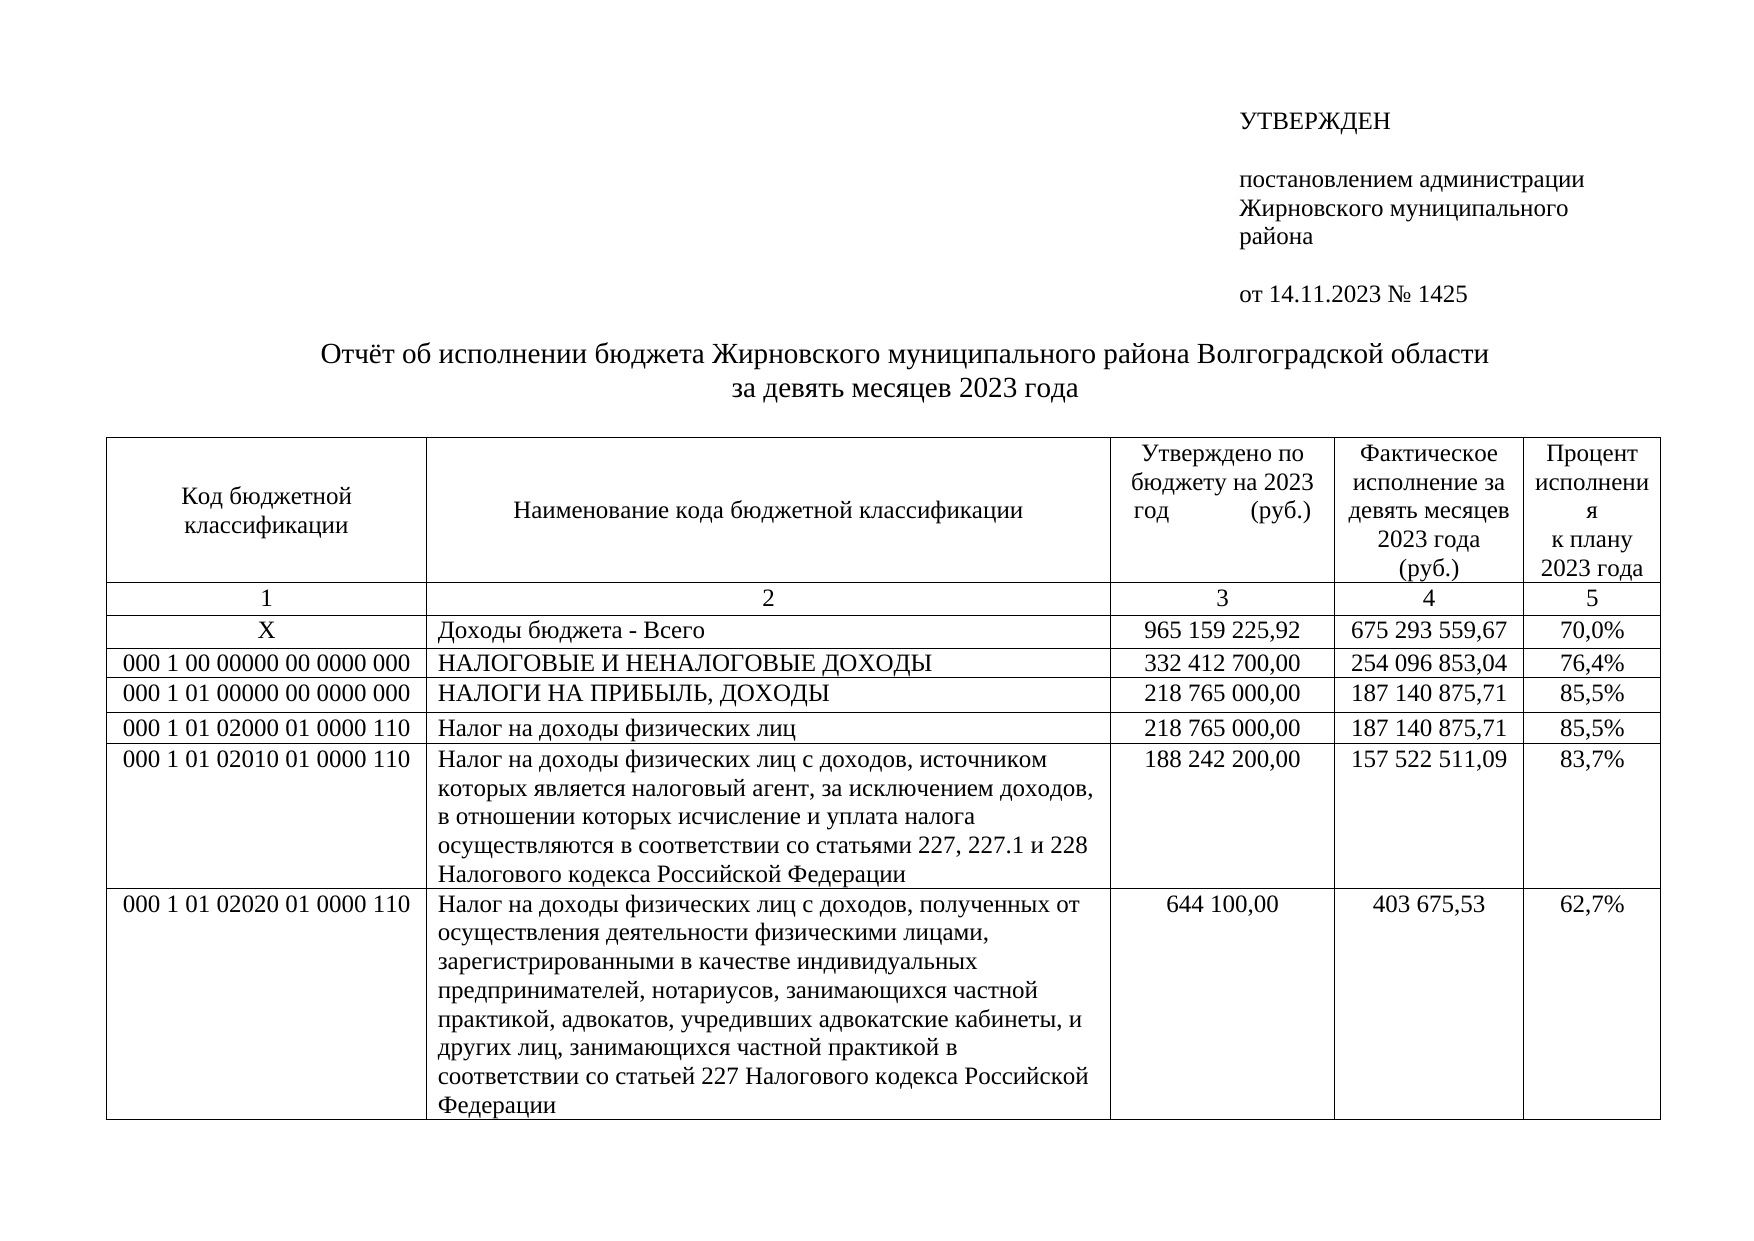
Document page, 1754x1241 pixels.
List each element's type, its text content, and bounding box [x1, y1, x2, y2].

table_cell 218 765 000,00 [1111, 713, 1334, 743]
table_cell 4 [1335, 583, 1523, 614]
table_cell 188 242 200,00 [1111, 744, 1334, 888]
table_cell Налог на доходы физических лиц с доходов, источником которых является налоговый агент, за исключением доходов, в отношении которых исчисление и уплата налога осуществляются в соответствии со статьями 227, 227.1 и 228 Налогового кодекса Российской Федерации [427, 744, 1110, 888]
table_cell Налог на доходы физических лиц с доходов, полученных от осуществления деятельности физическими лицами, зарегистрированными в качестве индивидуальных предпринимателей, нотариусов, занимающихся частной практикой, адвокатов, учредивших адвокатские кабинеты, и других лиц, занимающихся частной практикой в соответствии со статьей 227 Налогового кодекса Российской Федерации [427, 889, 1110, 1119]
table_cell 157 522 511,09 [1335, 744, 1523, 888]
table_header Утверждено по бюджету на 2023 год (руб.) [1111, 438, 1334, 582]
table_cell 85,5% [1524, 713, 1660, 743]
table_header УТВЕРЖДЕН постановлением администрации Жирновского муниципального района от 14.11.2023 № 1425 [1228, 106, 1682, 336]
table_cell Доходы бюджета - Всего [427, 616, 1110, 647]
table_cell 187 140 875,71 [1335, 678, 1523, 712]
subtitle Отчёт об исполнении бюджета Жирновского муниципального района Волгоградской области [94, 336, 1659, 370]
table_cell 000 1 01 02020 01 0000 110 [107, 889, 426, 1119]
table_cell 2 [427, 583, 1110, 614]
table_cell 965 159 225,92 [1111, 616, 1334, 647]
table_cell 675 293 559,67 [1335, 616, 1523, 647]
subtitle за девять месяцев 2023 года [94, 370, 1659, 403]
table_header Процент исполнения к плану 2023 года [1524, 438, 1660, 582]
table_cell 62,7% [1524, 889, 1660, 1119]
table_cell 644 100,00 [1111, 889, 1334, 1119]
table_cell 000 1 01 02000 01 0000 110 [107, 713, 426, 743]
table_cell 000 1 01 00000 00 0000 000 [107, 678, 426, 712]
table_cell 403 675,53 [1335, 889, 1523, 1119]
table_cell Налог на доходы физических лиц [427, 713, 1110, 743]
table_cell 76,4% [1524, 649, 1660, 677]
table_cell 85,5% [1524, 678, 1660, 712]
table_cell 254 096 853,04 [1335, 649, 1523, 677]
table_cell 000 1 00 00000 00 0000 000 [107, 649, 426, 677]
table_cell 5 [1524, 583, 1660, 614]
table_cell 3 [1111, 583, 1334, 614]
table_cell 218 765 000,00 [1111, 678, 1334, 712]
table_cell 187 140 875,71 [1335, 713, 1523, 743]
table_header Код бюджетной классификации [107, 438, 426, 582]
table_header Фактическое исполнение за девять месяцев 2023 года (руб.) [1335, 438, 1523, 582]
table_cell 70,0% [1524, 616, 1660, 647]
table_cell 000 1 01 02010 01 0000 110 [107, 744, 426, 888]
table_cell Х [107, 616, 426, 647]
table_header [95, 106, 1228, 336]
table_header Наименование кода бюджетной классификации [427, 438, 1110, 582]
table_cell НАЛОГОВЫЕ И НЕНАЛОГОВЫЕ ДОХОДЫ [427, 649, 1110, 677]
table_cell 1 [107, 583, 426, 614]
table_cell НАЛОГИ НА ПРИБЫЛЬ, ДОХОДЫ [427, 678, 1110, 712]
table_cell 83,7% [1524, 744, 1660, 888]
table_cell 332 412 700,00 [1111, 649, 1334, 677]
